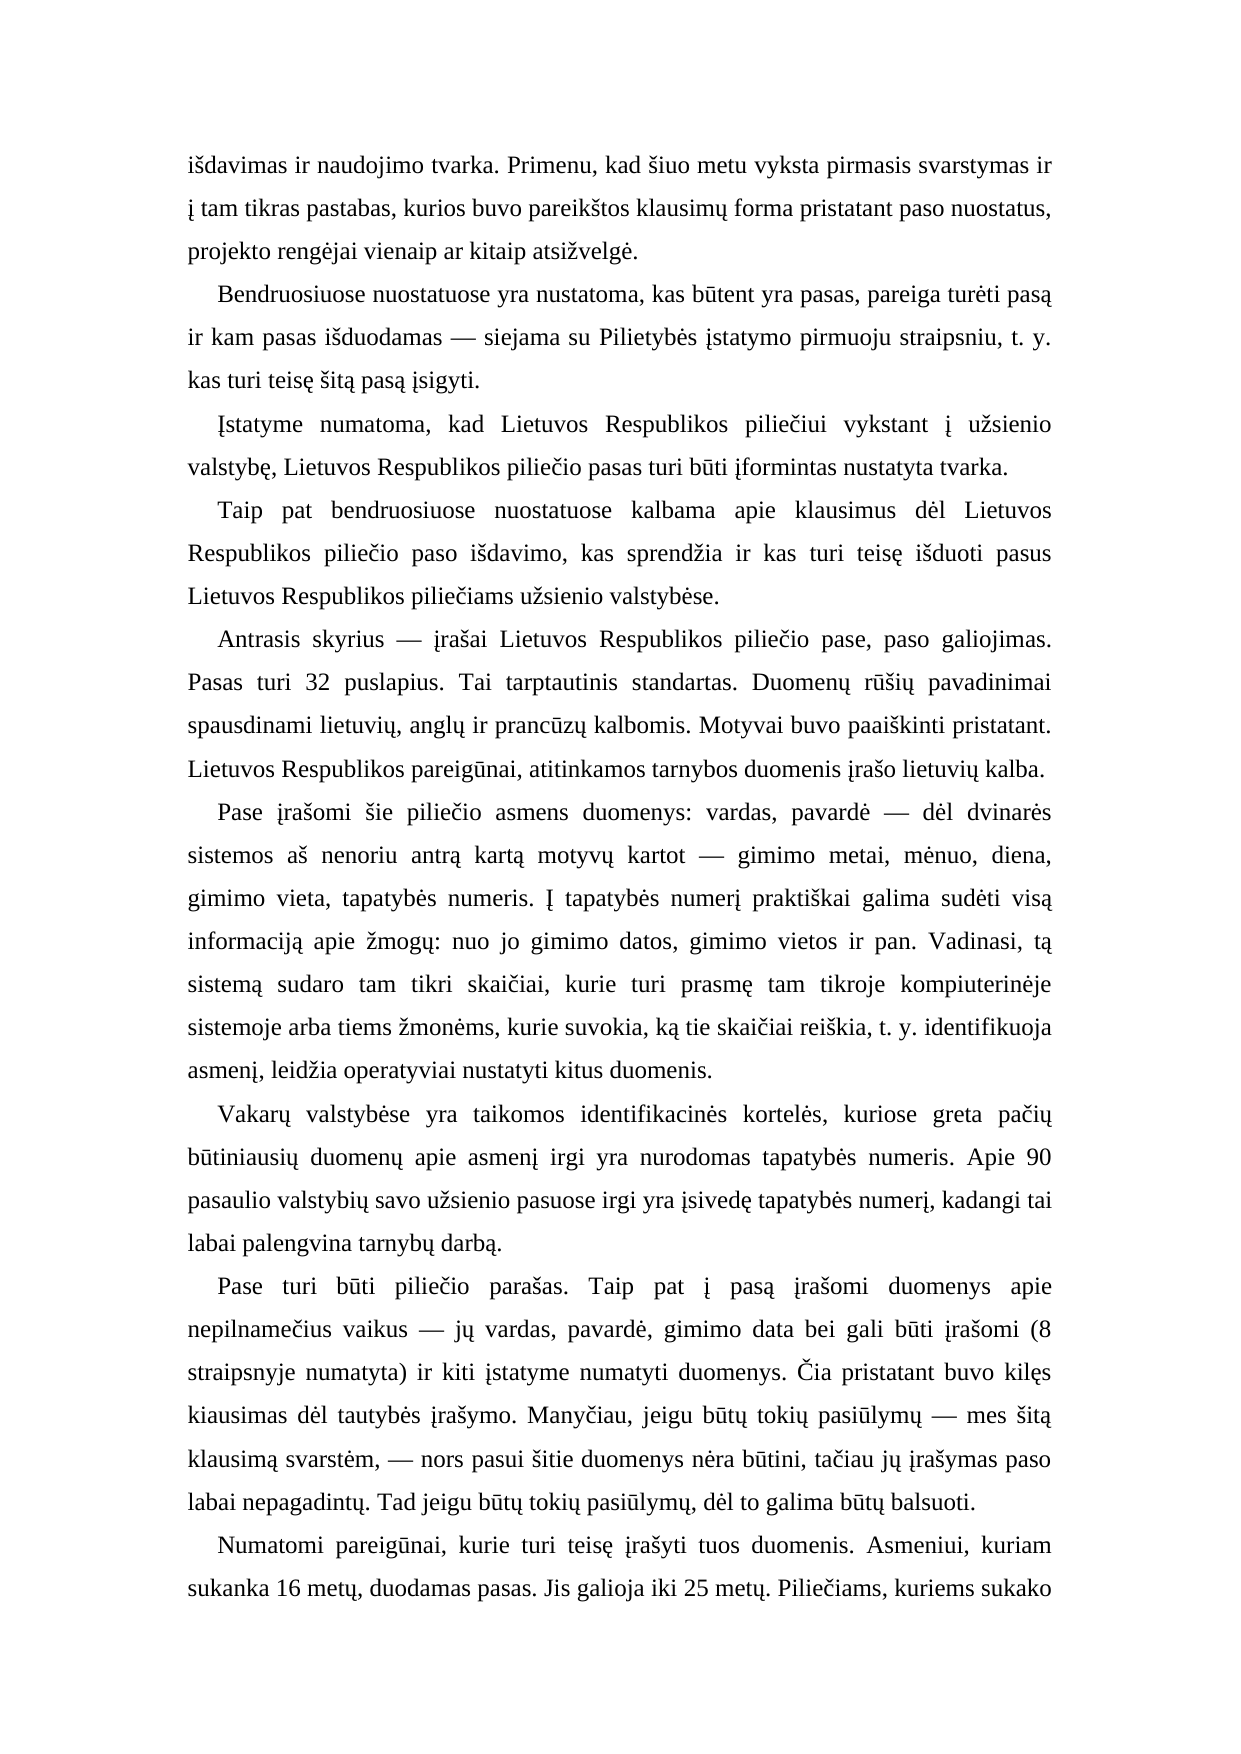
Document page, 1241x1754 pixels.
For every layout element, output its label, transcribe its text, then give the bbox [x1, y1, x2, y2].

text Antrasis skyrius — įrašai Lietuvos Respublikos piliečio pase, paso galiojimas. Pasas turi 32 puslapius. Tai tarptautinis standartas. Duomenų rūšių pavadinimai spausdinami lietuvių, anglų ir prancūzų kalbomis. Motyvai buvo paaiškinti pristatant. Lietuvos Respublikos pareigūnai, atitinkamos tarnybos duomenis įrašo lietuvių kalba. [187, 624, 1053, 782]
text išdavimas ir naudojimo tvarka. Primenu, kad šiuo metu vyksta pirmasis svarstymas ir į tam tikras pastabas, kurios buvo pareikštos klausimų forma pristatant paso nuostatus, projekto rengėjai vienaip ar kitaip atsižvelgė. [187, 150, 1053, 265]
text Bendruosiuose nuostatuose yra nustatoma, kas būtent yra pasas, pareiga turėti pasą ir kam pasas išduodamas — siejama su Pilietybės įstatymo pirmuoju straipsniu, t. y. kas turi teisę šitą pasą įsigyti. [187, 279, 1053, 394]
text Vakarų valstybėse yra taikomos identifikacinės kortelės, kuriose greta pačių būtiniausių duomenų apie asmenį irgi yra nurodomas tapatybės numeris. Apie 90 pasaulio valstybių savo užsienio pasuose irgi yra įsivedę tapatybės numerį, kadangi tai labai palengvina tarnybų darbą. [187, 1099, 1053, 1257]
text Taip pat bendruosiuose nuostatuose kalbama apie klausimus dėl Lietuvos Respublikos piliečio paso išdavimo, kas sprendžia ir kas turi teisę išduoti pasus Lietuvos Respublikos piliečiams užsienio valstybėse. [187, 495, 1053, 610]
text Įstatyme numatoma, kad Lietuvos Respublikos piliečiui vykstant į užsienio valstybę, Lietuvos Respublikos piliečio pasas turi būti įformintas nustatyta tvarka. [187, 409, 1053, 481]
text Numatomi pareigūnai, kurie turi teisę įrašyti tuos duomenis. Asmeniui, kuriam sukanka 16 metų, duodamas pasas. Jis galioja iki 25 metų. Piliečiams, kuriems sukako [187, 1530, 1053, 1602]
text Pase įrašomi šie piliečio asmens duomenys: vardas, pavardė — dėl dvinarės sistemos aš nenoriu antrą kartą motyvų kartot — gimimo metai, mėnuo, diena, gimimo vieta, tapatybės numeris. Į tapatybės numerį praktiškai galima sudėti visą informaciją apie žmogų: nuo jo gimimo datos, gimimo vietos ir pan. Vadinasi, tą sistemą sudaro tam tikri skaičiai, kurie turi prasmę tam tikroje kompiuterinėje sistemoje arba tiems žmonėms, kurie suvokia, ką tie skaičiai reiškia, t. y. identifikuoja asmenį, leidžia operatyviai nustatyti kitus duomenis. [187, 797, 1053, 1084]
text Pase turi būti piliečio parašas. Taip pat į pasą įrašomi duomenys apie nepilnamečius vaikus — jų vardas, pavardė, gimimo data bei gali būti įrašomi (8 straipsnyje numatyta) ir kiti įstatyme numatyti duomenys. Čia pristatant buvo kilęs kiausimas dėl tautybės įrašymo. Manyčiau, jeigu būtų tokių pasiūlymų — mes šitą klausimą svarstėm, — nors pasui šitie duomenys nėra būtini, tačiau jų įrašymas paso labai nepagadintų. Tad jeigu būtų tokių pasiūlymų, dėl to galima būtų balsuoti. [187, 1271, 1053, 1516]
